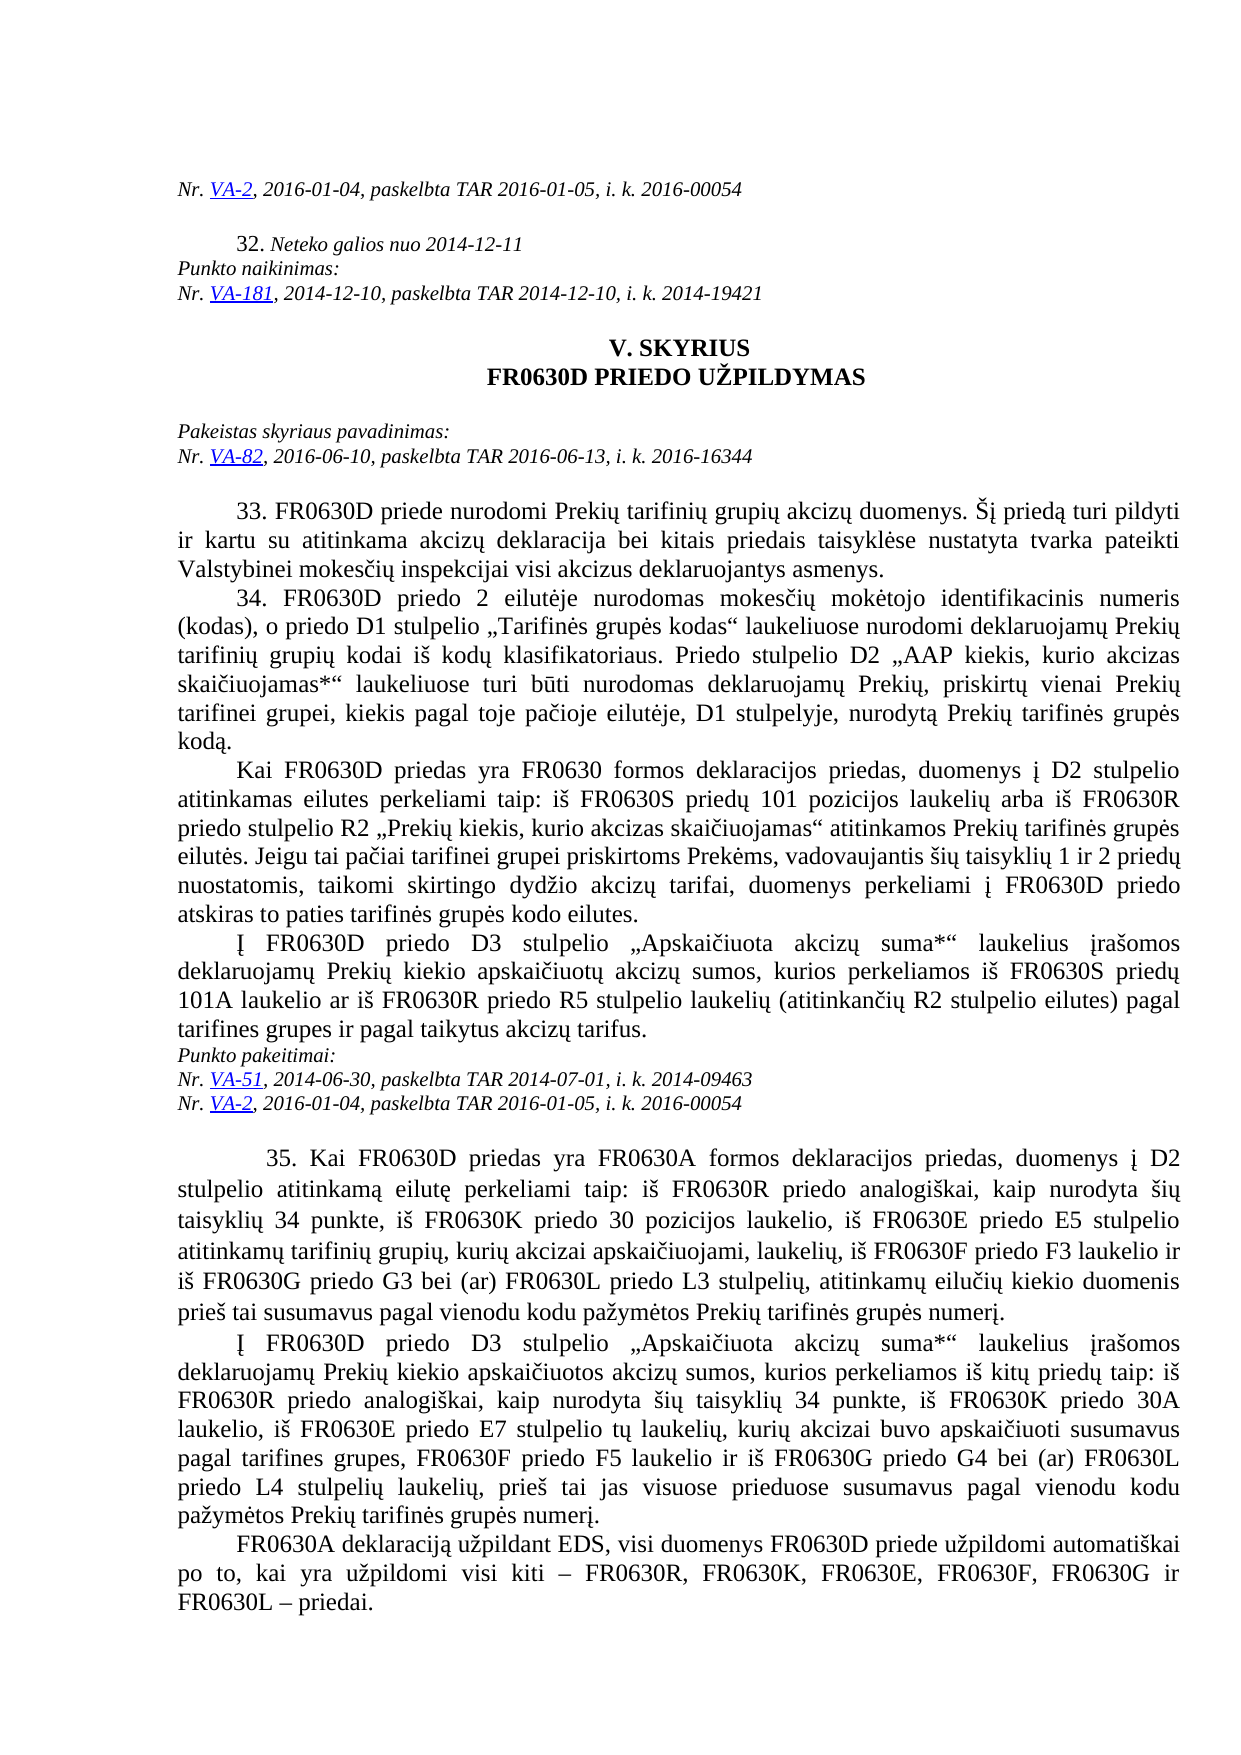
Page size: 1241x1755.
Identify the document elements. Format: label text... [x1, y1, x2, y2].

text Pakeistas skyriaus pavadinimas: [177, 419, 1181, 443]
text Nr. VA-82, 2016-06-10, paskelbta TAR 2016-06-13, i. k. 2016-16344 [177, 443, 1181, 468]
text Nr. VA-181, 2014-12-10, paskelbta TAR 2014-12-10, i. k. 2014-19421 [177, 280, 1181, 304]
text 34. FR0630D priedo 2 eilutėje nurodomas mokesčių mokėtojo identifikacinis numeris (kodas), o priedo D1 stulpelio „Tarifinės grupės kodas“ laukeliuose nurodomi deklaruojamų Prekių tarifinių grupių kodai iš kodų klasifikatoriaus. Priedo stulpelio D2 „AAP kiekis, kurio akcizas skaičiuojamas*“ laukeliuose turi būti nurodomas deklaruojamų Prekių, priskirtų vienai Prekių tarifinei grupei, kiekis pagal toje pačioje eilutėje, D1 stulpelyje, nurodytą Prekių tarifinės grupės kodą. [177, 583, 1181, 755]
text Punkto naikinimas: [177, 256, 1181, 280]
text Į FR0630D priedo D3 stulpelio „Apskaičiuota akcizų suma*“ laukelius įrašomos deklaruojamų Prekių kiekio apskaičiuotos akcizų sumos, kurios perkeliamos iš kitų priedų taip: iš FR0630R priedo analogiškai, kaip nurodyta šių taisyklių 34 punkte, iš FR0630K priedo 30A laukelio, iš FR0630E priedo E7 stulpelio tų laukelių, kurių akcizai buvo apskaičiuoti susumavus pagal tarifines grupes, FR0630F priedo F5 laukelio ir iš FR0630G priedo G4 bei (ar) FR0630L priedo L4 stulpelių laukelių, prieš tai jas visuose prieduose susumavus pagal vienodu kodu pažymėtos Prekių tarifinės grupės numerį. [177, 1328, 1181, 1529]
text Punkto pakeitimai: [177, 1043, 1181, 1067]
text 35. Kai FR0630D priedas yra FR0630A formos deklaracijos priedas, duomenys į D2 stulpelio atitinkamą eilutę perkeliami taip: iš FR0630R priedo analogiškai, kaip nurodyta šių taisyklių 34 punkte, iš FR0630K priedo 30 pozicijos laukelio, iš FR0630E priedo E5 stulpelio atitinkamų tarifinių grupių, kurių akcizai apskaičiuojami, laukelių, iš FR0630F priedo F3 laukelio ir iš FR0630G priedo G3 bei (ar) FR0630L priedo L3 stulpelių, atitinkamų eilučių kiekio duomenis prieš tai susumavus pagal vienodu kodu pažymėtos Prekių tarifinės grupės numerį. [177, 1143, 1181, 1326]
text Nr. VA-2, 2016-01-04, paskelbta TAR 2016-01-05, i. k. 2016-00054 [177, 177, 1181, 201]
text Nr. VA-2, 2016-01-04, paskelbta TAR 2016-01-05, i. k. 2016-00054 [177, 1091, 1181, 1115]
text Į FR0630D priedo D3 stulpelio „Apskaičiuota akcizų suma*“ laukelius įrašomos deklaruojamų Prekių kiekio apskaičiuotų akcizų sumos, kurios perkeliamos iš FR0630S priedų 101A laukelio ar iš FR0630R priedo R5 stulpelio laukelių (atitinkančių R2 stulpelio eilutes) pagal tarifines grupes ir pagal taikytus akcizų tarifus. [177, 928, 1181, 1043]
text Nr. VA-51, 2014-06-30, paskelbta TAR 2014-07-01, i. k. 2014-09463 [177, 1067, 1181, 1091]
text FR0630D PRIEDO UŽPILDYMAS [177, 362, 1181, 391]
text 32. Neteko galios nuo 2014-12-11 [177, 230, 1181, 256]
text 33. FR0630D priede nurodomi Prekių tarifinių grupių akcizų duomenys. Šį priedą turi pildyti ir kartu su atitinkama akcizų deklaracija bei kitais priedais taisyklėse nustatyta tvarka pateikti Valstybinei mokesčių inspekcijai visi akcizus deklaruojantys asmenys. [177, 496, 1181, 583]
text FR0630A deklaraciją užpildant EDS, visi duomenys FR0630D priede užpildomi automatiškai po to, kai yra užpildomi visi kiti – FR0630R, FR0630K, FR0630E, FR0630F, FR0630G ir FR0630L – priedai. [177, 1529, 1181, 1615]
text V. SKYRIUS [177, 333, 1181, 362]
text Kai FR0630D priedas yra FR0630 formos deklaracijos priedas, duomenys į D2 stulpelio atitinkamas eilutes perkeliami taip: iš FR0630S priedų 101 pozicijos laukelių arba iš FR0630R priedo stulpelio R2 „Prekių kiekis, kurio akcizas skaičiuojamas“ atitinkamos Prekių tarifinės grupės eilutės. Jeigu tai pačiai tarifinei grupei priskirtoms Prekėms, vadovaujantis šių taisyklių 1 ir 2 priedų nuostatomis, taikomi skirtingo dydžio akcizų tarifai, duomenys perkeliami į FR0630D priedo atskiras to paties tarifinės grupės kodo eilutes. [177, 755, 1181, 928]
